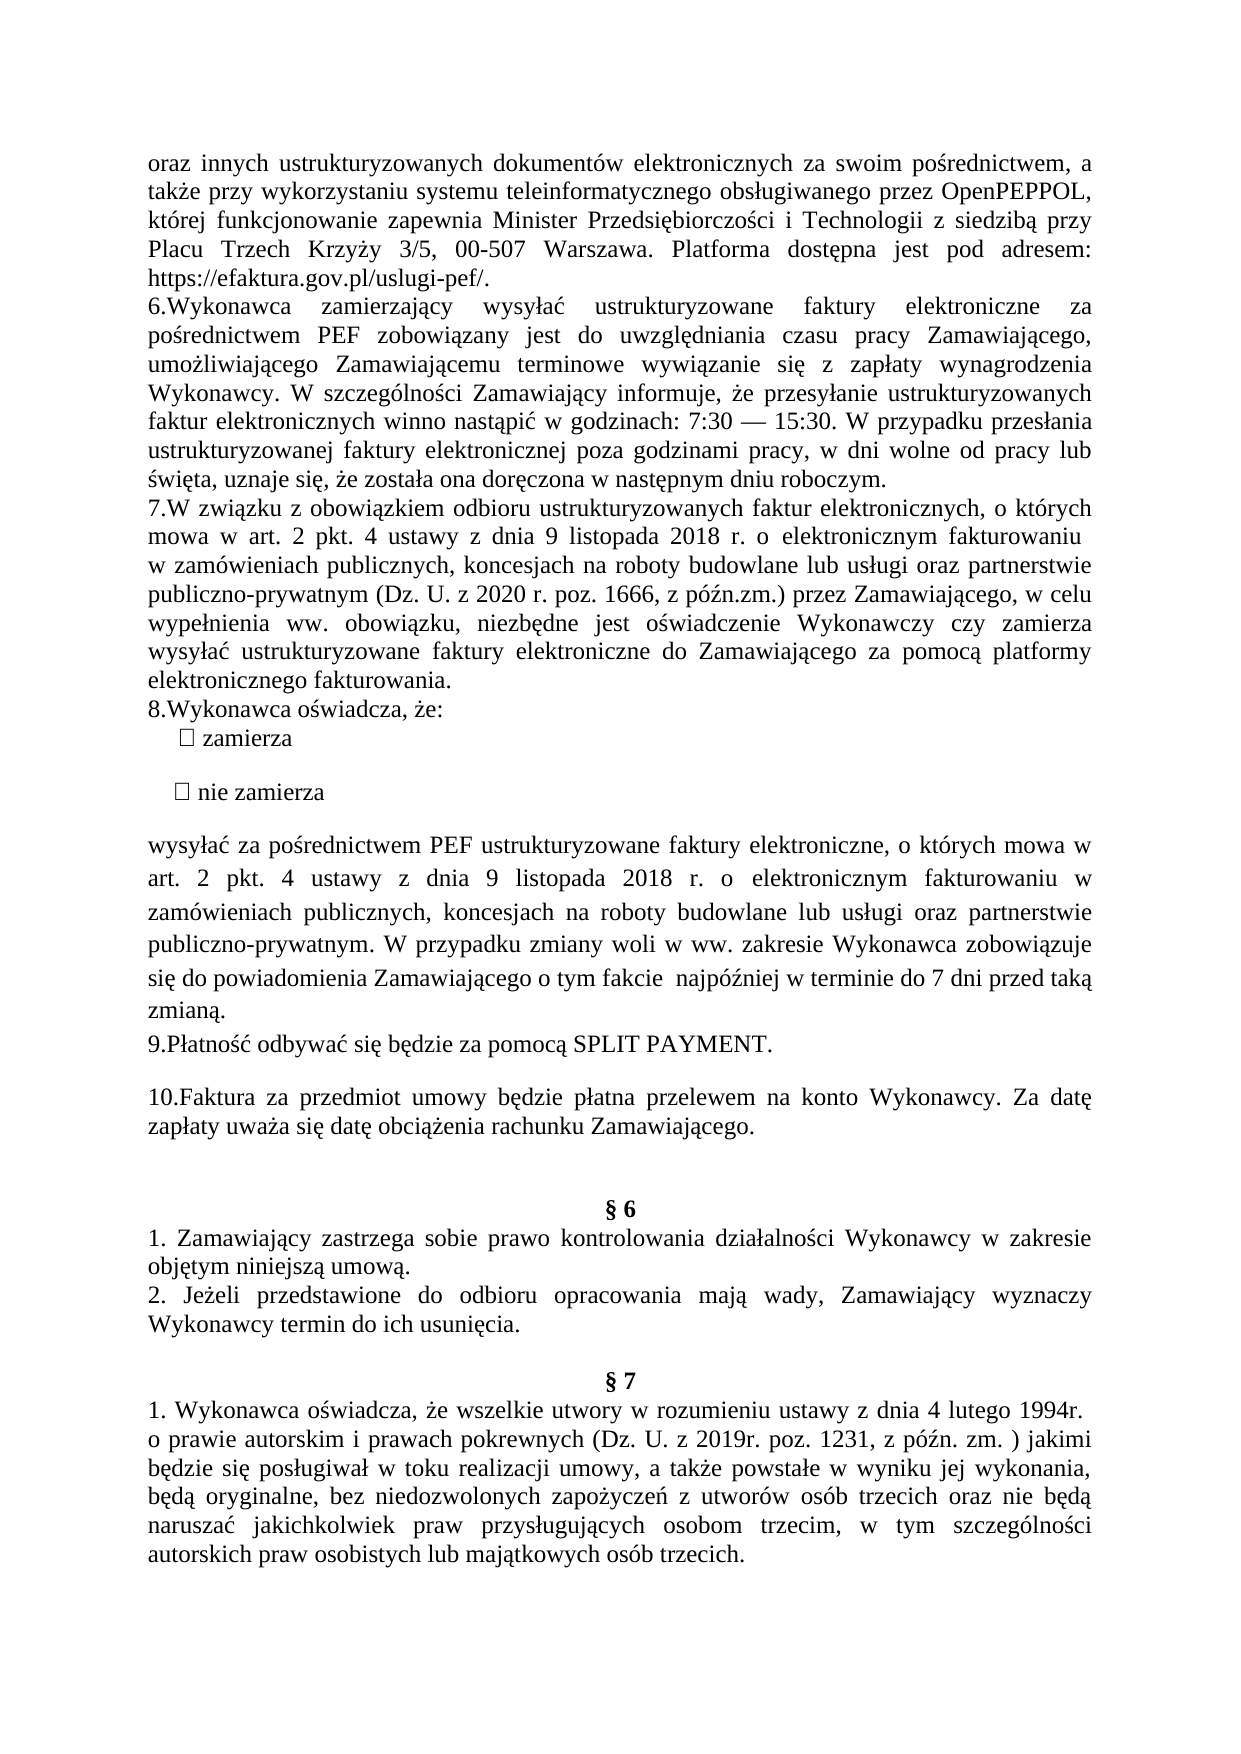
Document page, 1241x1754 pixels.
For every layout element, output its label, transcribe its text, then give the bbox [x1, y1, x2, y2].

text 1. Zamawiający zastrzega sobie prawo kontrolowania działalności Wykonawcy w zakresie objętym niniejszą umową. [148, 1223, 1093, 1280]
text 2. Jeżeli przedstawione do odbioru opracowania mają wady, Zamawiający wyznaczy Wykonawcy termin do ich usunięcia. [148, 1280, 1093, 1338]
text 6.Wykonawca zamierzający wysyłać ustrukturyzowane faktury elektroniczne za pośrednictwem PEF zobowiązany jest do uwzględniania czasu pracy Zamawiającego, umożliwiającego Zamawiającemu terminowe wywiązanie się z zapłaty wynagrodzenia Wykonawcy. W szczególności Zamawiający informuje, że przesyłanie ustrukturyzowanych faktur elektronicznych winno nastąpić w godzinach: 7:30 — 15:30. W przypadku przesłania ustrukturyzowanej faktury elektronicznej poza godzinami pracy, w dni wolne od pracy lub święta, uznaje się, że została ona doręczona w następnym dniu roboczym. [148, 291, 1093, 493]
text  nie zamierza [148, 777, 1093, 805]
text oraz innych ustrukturyzowanych dokumentów elektronicznych za swoim pośrednictwem, a także przy wykorzystaniu systemu teleinformatycznego obsługiwanego przez OpenPEPPOL, której funkcjonowanie zapewnia Minister Przedsiębiorczości i Technologii z siedzibą przy Placu Trzech Krzyży 3/5, 00-507 Warszawa. Platforma dostępna jest pod adresem: https://efaktura.gov.pl/uslugi-pef/. [148, 148, 1093, 291]
text § 7 [148, 1366, 1093, 1395]
text 1. Wykonawca oświadcza, że wszelkie utwory w rozumieniu ustawy z dnia 4 lutego 1994r. o prawie autorskim i prawach pokrewnych (Dz. U. z 2019r. poz. 1231, z późn. zm. ) jakimi będzie się posługiwał w toku realizacji umowy, a także powstałe w wyniku jej wykonania, będą oryginalne, bez niedozwolonych zapożyczeń z utworów osób trzecich oraz nie będą naruszać jakichkolwiek praw przysługujących osobom trzecim, w tym szczególności autorskich praw osobistych lub majątkowych osób trzecich. [148, 1395, 1093, 1568]
text 8.Wykonawca oświadcza, że: [148, 694, 1093, 723]
text wysyłać za pośrednictwem PEF ustrukturyzowane faktury elektroniczne, o których mowa w art. 2 pkt. 4 ustawy z dnia 9 listopada 2018 r. o elektronicznym fakturowaniu w zamówieniach publicznych, koncesjach na roboty budowlane lub usługi oraz partnerstwie publiczno-prywatnym. W przypadku zmiany woli w ww. zakresie Wykonawca zobowiązuje się do powiadomienia Zamawiającego o tym fakcie najpóźniej w terminie do 7 dni przed taką zmianą. 9.Płatność odbywać się będzie za pomocą SPLIT PAYMENT. [148, 831, 1093, 1057]
text 10.Faktura za przedmiot umowy będzie płatna przelewem na konto Wykonawcy. Za datę zapłaty uważa się datę obciążenia rachunku Zamawiającego. [148, 1082, 1093, 1140]
text 7.W związku z obowiązkiem odbioru ustrukturyzowanych faktur elektronicznych, o których mowa w art. 2 pkt. 4 ustawy z dnia 9 listopada 2018 r. o elektronicznym fakturowaniu w zamówieniach publicznych, koncesjach na roboty budowlane lub usługi oraz partnerstwie publiczno-prywatnym (Dz. U. z 2020 r. poz. 1666, z późn.zm.) przez Zamawiającego, w celu wypełnienia ww. obowiązku, niezbędne jest oświadczenie Wykonawczy czy zamierza wysyłać ustrukturyzowane faktury elektroniczne do Zamawiającego za pomocą platformy elektronicznego fakturowania. [148, 493, 1093, 694]
text  zamierza [177, 723, 1093, 751]
text § 6 [148, 1194, 1093, 1223]
